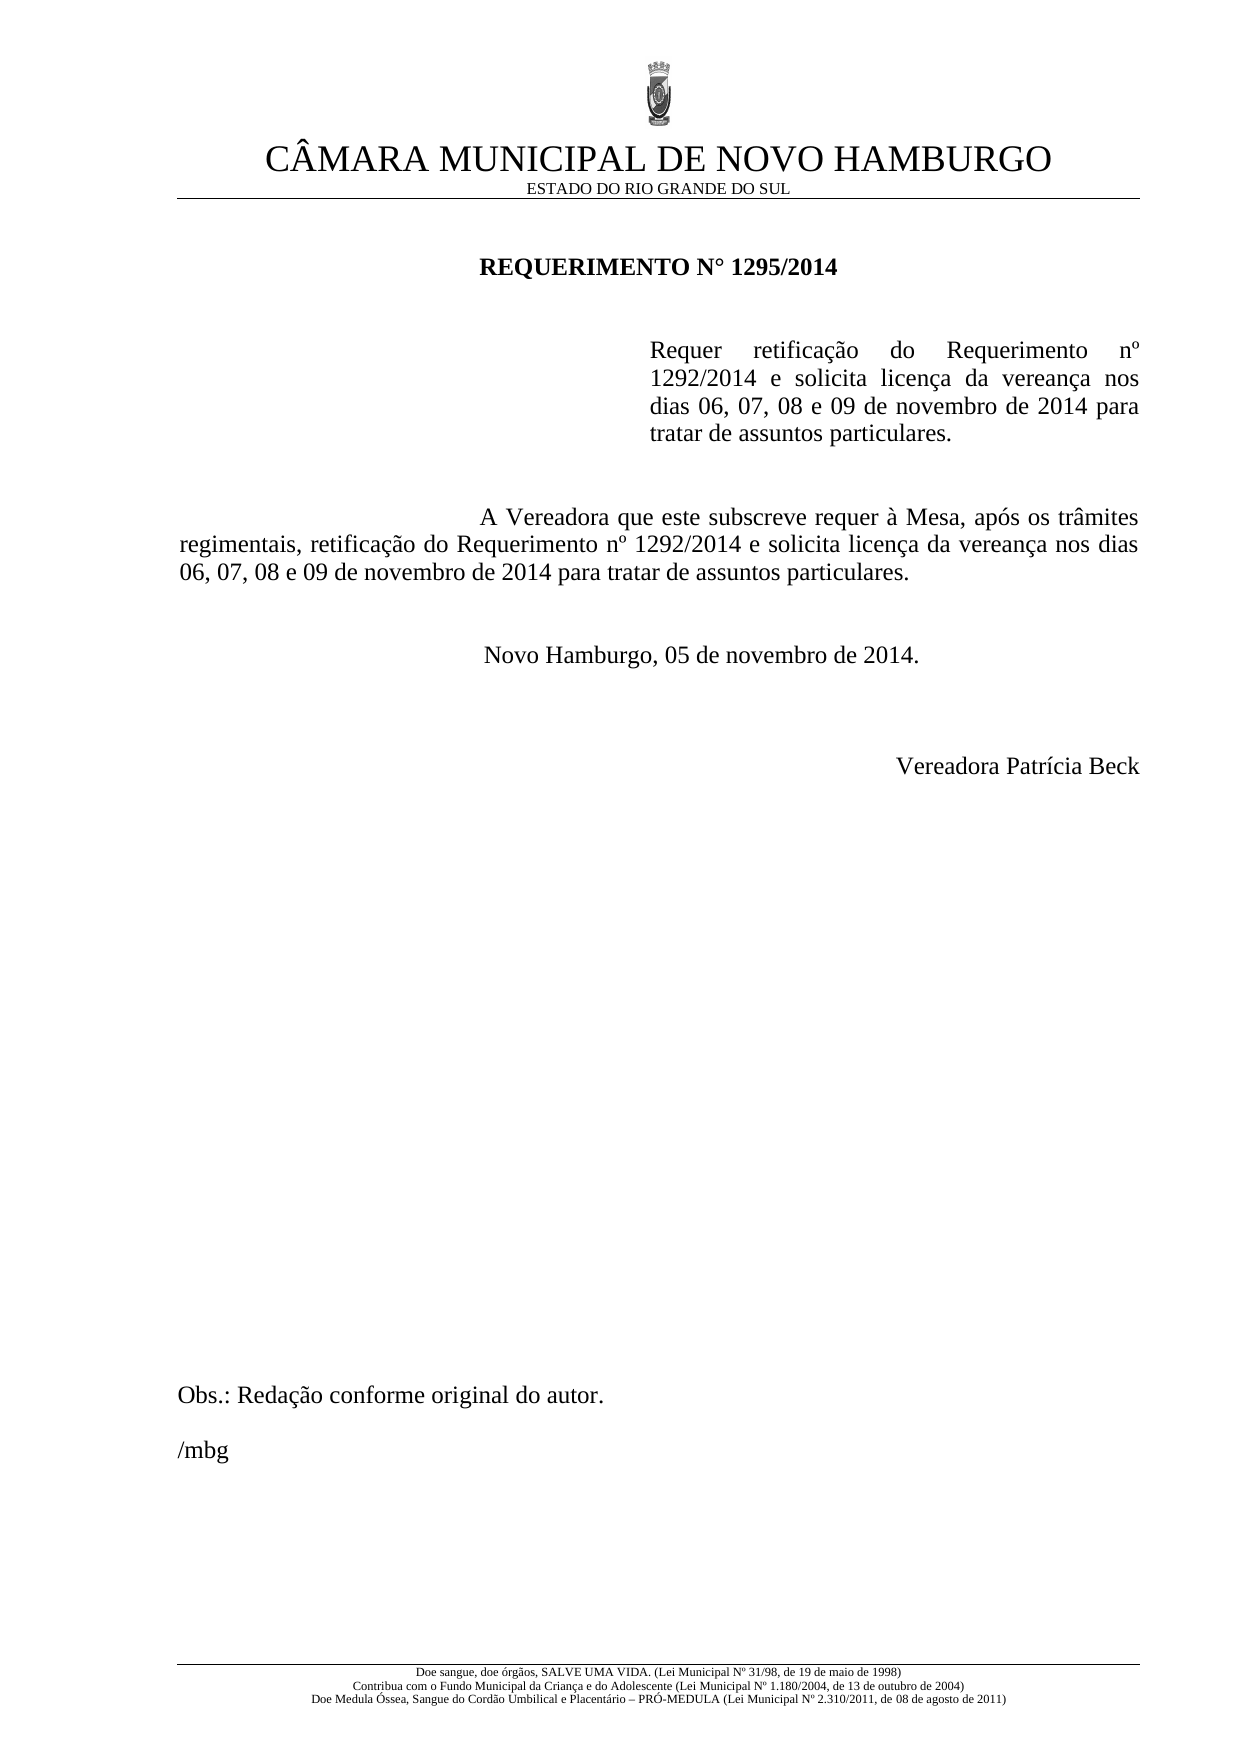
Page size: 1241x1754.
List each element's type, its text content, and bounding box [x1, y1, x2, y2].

text Requer retificação do Requerimento nº 1292/2014 e solicita licença da vereança nos dias 06, 07, 08 e 09 de novembro de 2014 para tratar de assuntos particulares. [649, 336, 1140, 447]
text Novo Hamburgo, 05 de novembro de 2014. [483, 641, 1140, 669]
text Obs.: Redação conforme original do autor. [177, 1381, 1140, 1409]
text A Vereadora que este subscreve requer à Mesa, após os trâmites regimentais, retificação do Requerimento nº 1292/2014 e solicita licença da vereança nos dias 06, 07, 08 e 09 de novembro de 2014 para tratar de assuntos particulares. [179, 503, 1140, 586]
text Vereadora Patrícia Beck [649, 752, 1140, 780]
text /mbg [177, 1436, 1140, 1464]
title REQUERIMENTO N° 1295/2014 [177, 253, 1140, 281]
